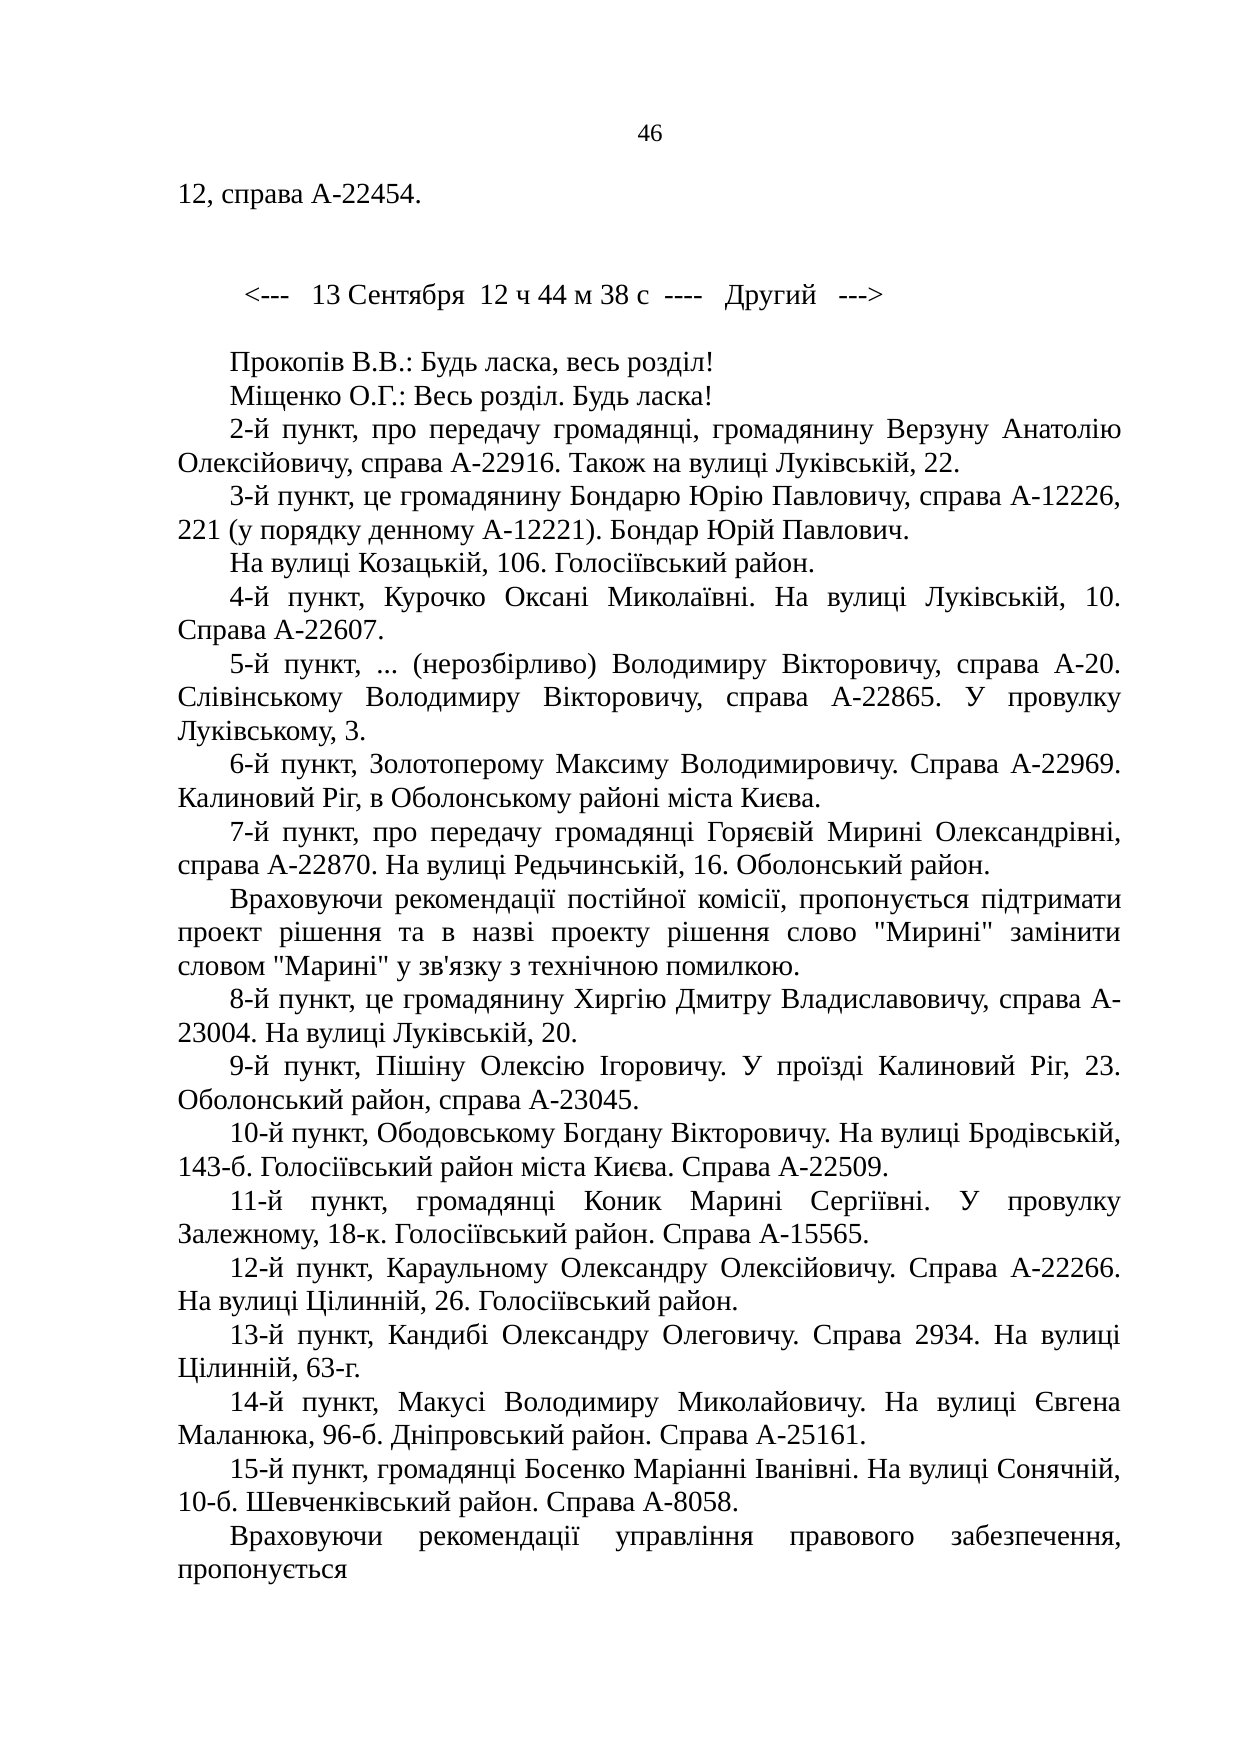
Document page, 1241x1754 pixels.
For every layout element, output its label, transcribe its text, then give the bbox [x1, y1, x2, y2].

text 5-й пункт, ... (нерозбірливо) Володимиру Вікторовичу, справа А-20. Слівінському Володимиру Вікторовичу, справа А-22865. У провулку Луківському, 3. [177, 646, 1122, 747]
text 6-й пункт, Золотоперому Максиму Володимировичу. Справа А-22969. Калиновий Ріг, в Оболонському районі міста Києва. [177, 747, 1122, 814]
text <--- 13 Сентября 12 ч 44 м 38 с ---- Другий ---> [177, 277, 1122, 311]
text 15-й пункт, громадянці Босенко Маріанні Іванівні. На вулиці Сонячній, 10-б. Шевченківський район. Справа А-8058. [177, 1451, 1122, 1518]
text Враховуючи рекомендації управління правового забезпечення, пропонується [177, 1518, 1122, 1585]
text 7-й пункт, про передачу громадянці Горяєвій Мирині Олександрівні, справа А-22870. На вулиці Редьчинській, 16. Оболонський район. [177, 814, 1122, 881]
text 10-й пункт, Ободовському Богдану Вікторовичу. На вулиці Бродівській, 143-б. Голосіївський район міста Києва. Справа А-22509. [177, 1116, 1122, 1183]
text На вулиці Козацькій, 106. Голосіївський район. [177, 545, 1122, 579]
text 12, справа А-22454. [177, 176, 1122, 210]
text 8-й пункт, це громадянину Хиргію Дмитру Владиславовичу, справа А-23004. На вулиці Луківській, 20. [177, 981, 1122, 1048]
text 14-й пункт, Макусі Володимиру Миколайовичу. На вулиці Євгена Маланюка, 96-б. Дніпровський район. Справа А-25161. [177, 1384, 1122, 1451]
text 11-й пункт, громадянці Коник Марині Сергіївні. У провулку Залежному, 18-к. Голосіївський район. Справа А-15565. [177, 1183, 1122, 1250]
text 2-й пункт, про передачу громадянці, громадянину Верзуну Анатолію Олексійовичу, справа А-22916. Також на вулиці Луківській, 22. [177, 411, 1122, 478]
text 13-й пункт, Кандибі Олександру Олеговичу. Справа 2934. На вулиці Цілинній, 63-г. [177, 1317, 1122, 1384]
text Враховуючи рекомендації постійної комісії, пропонується підтримати проект рішення та в назві проекту рішення слово "Мирині" замінити словом "Марині" у зв'язку з технічною помилкою. [177, 881, 1122, 981]
text 9-й пункт, Пішіну Олексію Ігоровичу. У проїзді Калиновий Ріг, 23. Оболонський район, справа А-23045. [177, 1048, 1122, 1116]
text 12-й пункт, Караульному Олександру Олексійовичу. Справа А-22266. На вулиці Цілинній, 26. Голосіївський район. [177, 1250, 1122, 1317]
text 4-й пункт, Курочко Оксані Миколаївні. На вулиці Луківській, 10. Справа А-22607. [177, 579, 1122, 646]
text Прокопів В.В.: Будь ласка, весь розділ! [177, 344, 1122, 378]
text 3-й пункт, це громадянину Бондарю Юрію Павловичу, справа А-12226, 221 (у порядку денному А-12221). Бондар Юрій Павлович. [177, 478, 1122, 545]
text Міщенко О.Г.: Весь розділ. Будь ласка! [177, 378, 1122, 411]
